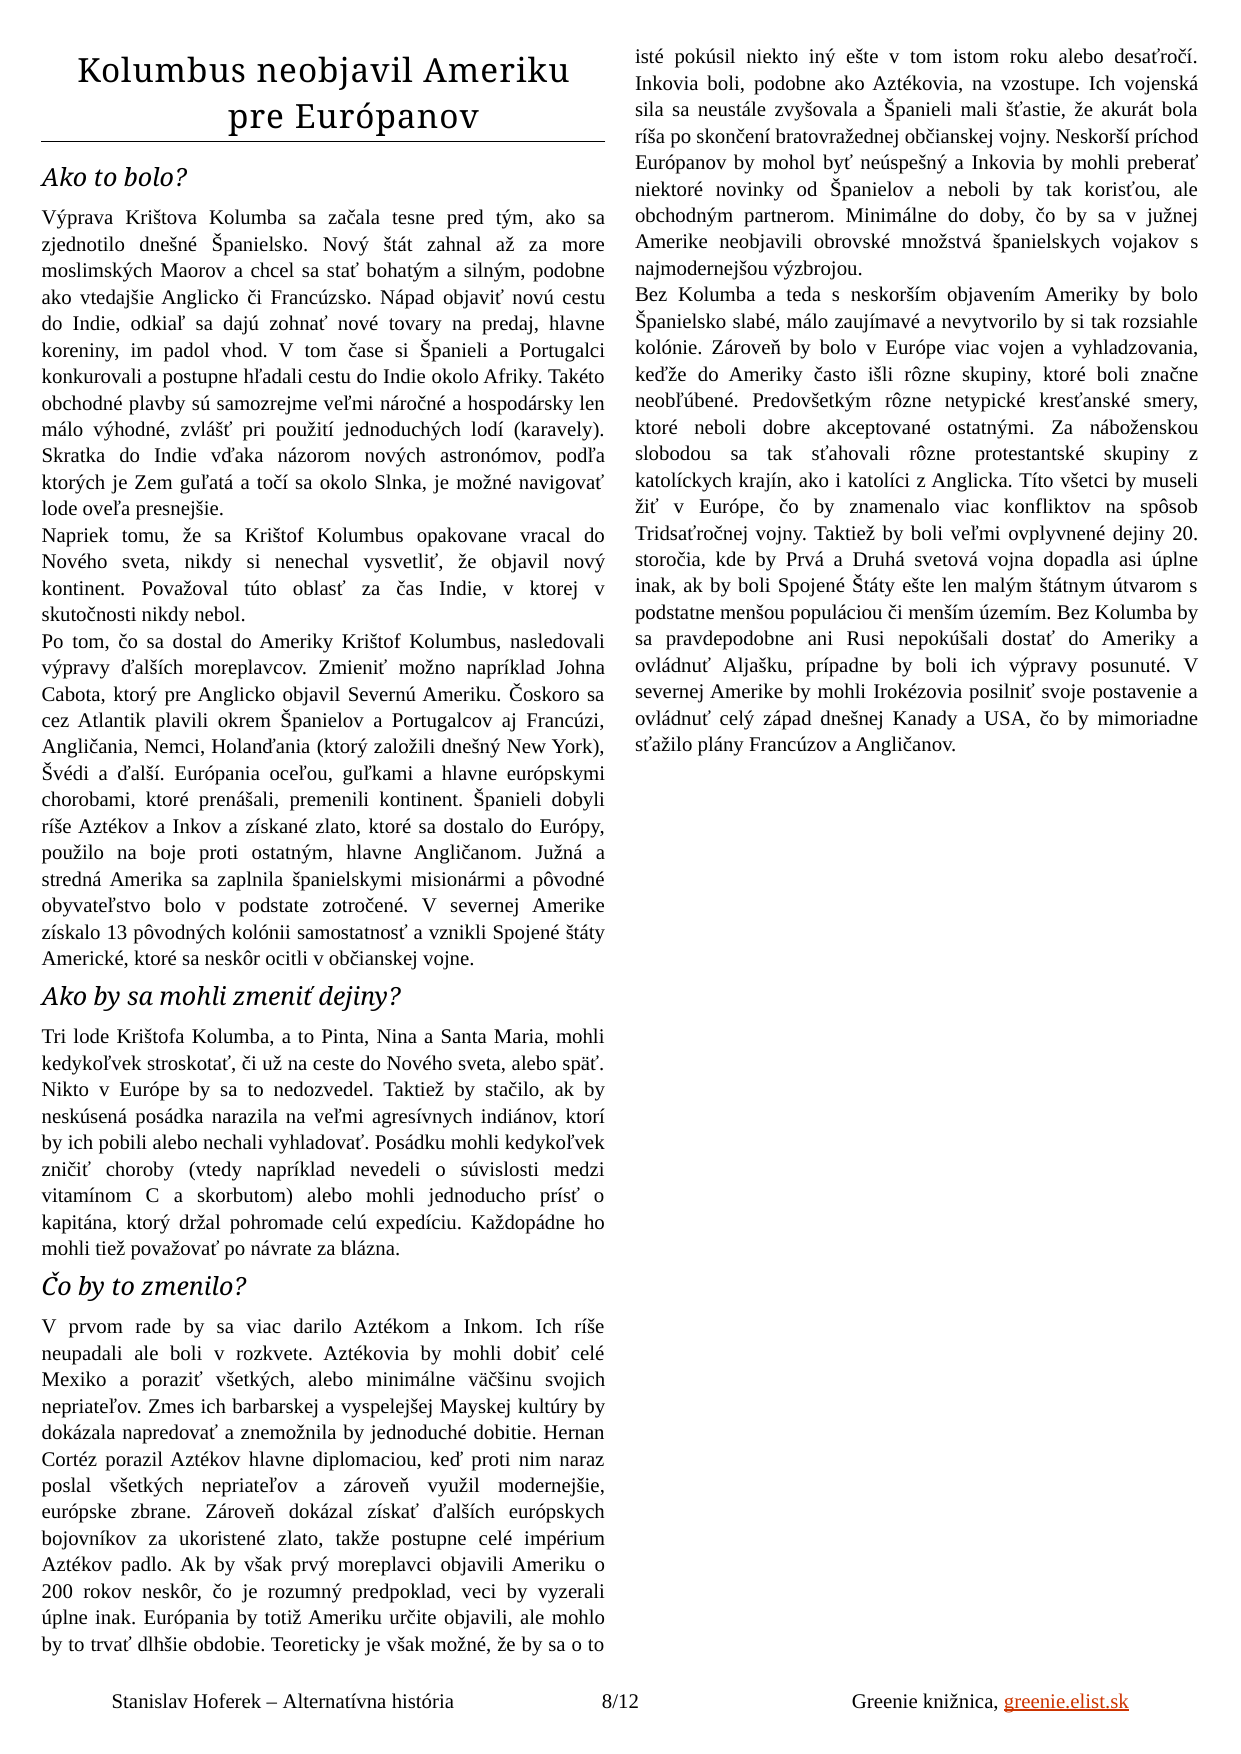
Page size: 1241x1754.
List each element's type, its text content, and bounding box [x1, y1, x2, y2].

text V prvom rade by sa viac darilo Aztékom a Inkom. Ich ríše neupadali ale boli v rozkvete. Aztékovia by mohli dobiť celé Mexiko a poraziť všetkých, alebo minimálne väčšinu svojich nepriateľov. Zmes ich barbarskej a vyspelejšej Mayskej kultúry by dokázala napredovať a znemožnila by jednoduché dobitie. Hernan Cortéz porazil Aztékov hlavne diplomaciou, keď proti nim naraz poslal všetkých nepriateľov a zároveň využil modernejšie, európske zbrane. Zároveň dokázal získať ďalších európskych bojovníkov za ukoristené zlato, takže postupne celé impérium Aztékov padlo. Ak by však prvý moreplavci objavili Ameriku o 200 rokov neskôr, čo je rozumný predpoklad, veci by vyzerali úplne inak. Európania by totiž Ameriku určite objavili, ale mohlo by to trvať dlhšie obdobie. Teoreticky je však možné, že by sa o to [41, 1314, 605, 1656]
subtitle Ako by sa mohli zmeniť dejiny? [41, 978, 605, 1013]
subtitle Ako to bolo? [41, 159, 605, 193]
text Bez Kolumba a teda s neskorším objavením Ameriky by bolo Španielsko slabé, málo zaujímavé a nevytvorilo by si tak rozsiahle kolónie. Zároveň by bolo v Európe viac vojen a vyhladzovania, keďže do Ameriky často išli rôzne skupiny, ktoré boli značne neobľúbené. Predovšetkým rôzne netypické kresťanské smery, ktoré neboli dobre akceptované ostatnými. Za náboženskou slobodou sa tak sťahovali rôzne protestantské skupiny z katolíckych krajín, ako i katolíci z Anglicka. Títo všetci by museli žiť v Európe, čo by znamenalo viac konfliktov na spôsob Tridsaťročnej vojny. Taktiež by boli veľmi ovplyvnené dejiny 20. storočia, kde by Prvá a Druhá svetová vojna dopadla asi úplne inak, ak by boli Spojené Štáty ešte len malým štátnym útvarom s podstatne menšou populáciou či menším územím. Bez Kolumba by sa pravdepodobne ani Rusi nepokúšali dostať do Ameriky a ovládnuť Aljašku, prípadne by boli ich výpravy posunuté. V severnej Amerike by mohli Irokézovia posilniť svoje postavenie a ovládnuť celý západ dnešnej Kanady a USA, čo by mimoriadne sťažilo plány Francúzov a Angličanov. [635, 282, 1199, 756]
text Napriek tomu, že sa Krištof Kolumbus opakovane vracal do Nového sveta, nikdy si nenechal vysvetliť, že objavil nový kontinent. Považoval túto oblasť za čas Indie, v ktorej v skutočnosti nikdy nebol. [41, 523, 605, 626]
text Po tom, čo sa dostal do Ameriky Krištof Kolumbus, nasledovali výpravy ďalších moreplavcov. Zmieniť možno napríklad Johna Cabota, ktorý pre Anglicko objavil Severnú Ameriku. Čoskoro sa cez Atlantik plavili okrem Španielov a Portugalcov aj Francúzi, Angličania, Nemci, Holanďania (ktorý založili dnešný New York), Švédi a ďalší. Európania oceľou, guľkami a hlavne európskymi chorobami, ktoré prenášali, premenili kontinent. Španieli dobyli ríše Aztékov a Inkov a získané zlato, ktoré sa dostalo do Európy, použilo na boje proti ostatným, hlavne Angličanom. Južná a stredná Amerika sa zaplnila španielskymi misionármi a pôvodné obyvateľstvo bolo v podstate zotročené. V severnej Amerike získalo 13 pôvodných kolónii samostatnosť a vznikli Spojené štáty Americké, ktoré sa neskôr ocitli v občianskej vojne. [41, 629, 605, 970]
text Výprava Krištova Kolumba sa začala tesne pred tým, ako sa zjednotilo dnešné Španielsko. Nový štát zahnal až za more moslimských Maorov a chcel sa stať bohatým a silným, podobne ako vtedajšie Anglicko či Francúzsko. Nápad objaviť novú cestu do Indie, odkiaľ sa dajú zohnať nové tovary na predaj, hlavne koreniny, im padol vhod. V tom čase si Španieli a Portugalci konkurovali a postupne hľadali cestu do Indie okolo Afriky. Takéto obchodné plavby sú samozrejme veľmi náročné a hospodársky len málo výhodné, zvlášť pri použití jednoduchých lodí (karavely). Skratka do Indie vďaka názorom nových astronómov, podľa ktorých je Zem guľatá a točí sa okolo Slnka, je možné navigovať lode oveľa presnejšie. [41, 205, 605, 520]
text isté pokúsil niekto iný ešte v tom istom roku alebo desaťročí. Inkovia boli, podobne ako Aztékovia, na vzostupe. Ich vojenská sila sa neustále zvyšovala a Španieli mali šťastie, že akurát bola ríša po skončení bratovražednej občianskej vojny. Neskorší príchod Európanov by mohol byť neúspešný a Inkovia by mohli preberať niektoré novinky od Španielov a neboli by tak korisťou, ale obchodným partnerom. Minimálne do doby, čo by sa v južnej Amerike neobjavili obrovské množstvá španielskych vojakov s najmodernejšou výzbrojou. [635, 44, 1199, 280]
text Tri lode Krištofa Kolumba, a to Pinta, Nina a Santa Maria, mohli kedykoľvek stroskotať, či už na ceste do Nového sveta, alebo späť. Nikto v Európe by sa to nedozvedel. Taktiež by stačilo, ak by neskúsená posádka narazila na veľmi agresívnych indiánov, ktorí by ich pobili alebo nechali vyhladovať. Posádku mohli kedykoľvek zničiť choroby (vtedy napríklad nevedeli o súvislosti medzi vitamínom C a skorbutom) alebo mohli jednoducho prísť o kapitána, ktorý držal pohromade celú expedíciu. Každopádne ho mohli tiež považovať po návrate za blázna. [41, 1024, 605, 1260]
subtitle Kolumbus neobjavil Ameriku pre Európanov [41, 44, 605, 141]
subtitle Čo by to zmenilo? [41, 1268, 605, 1302]
